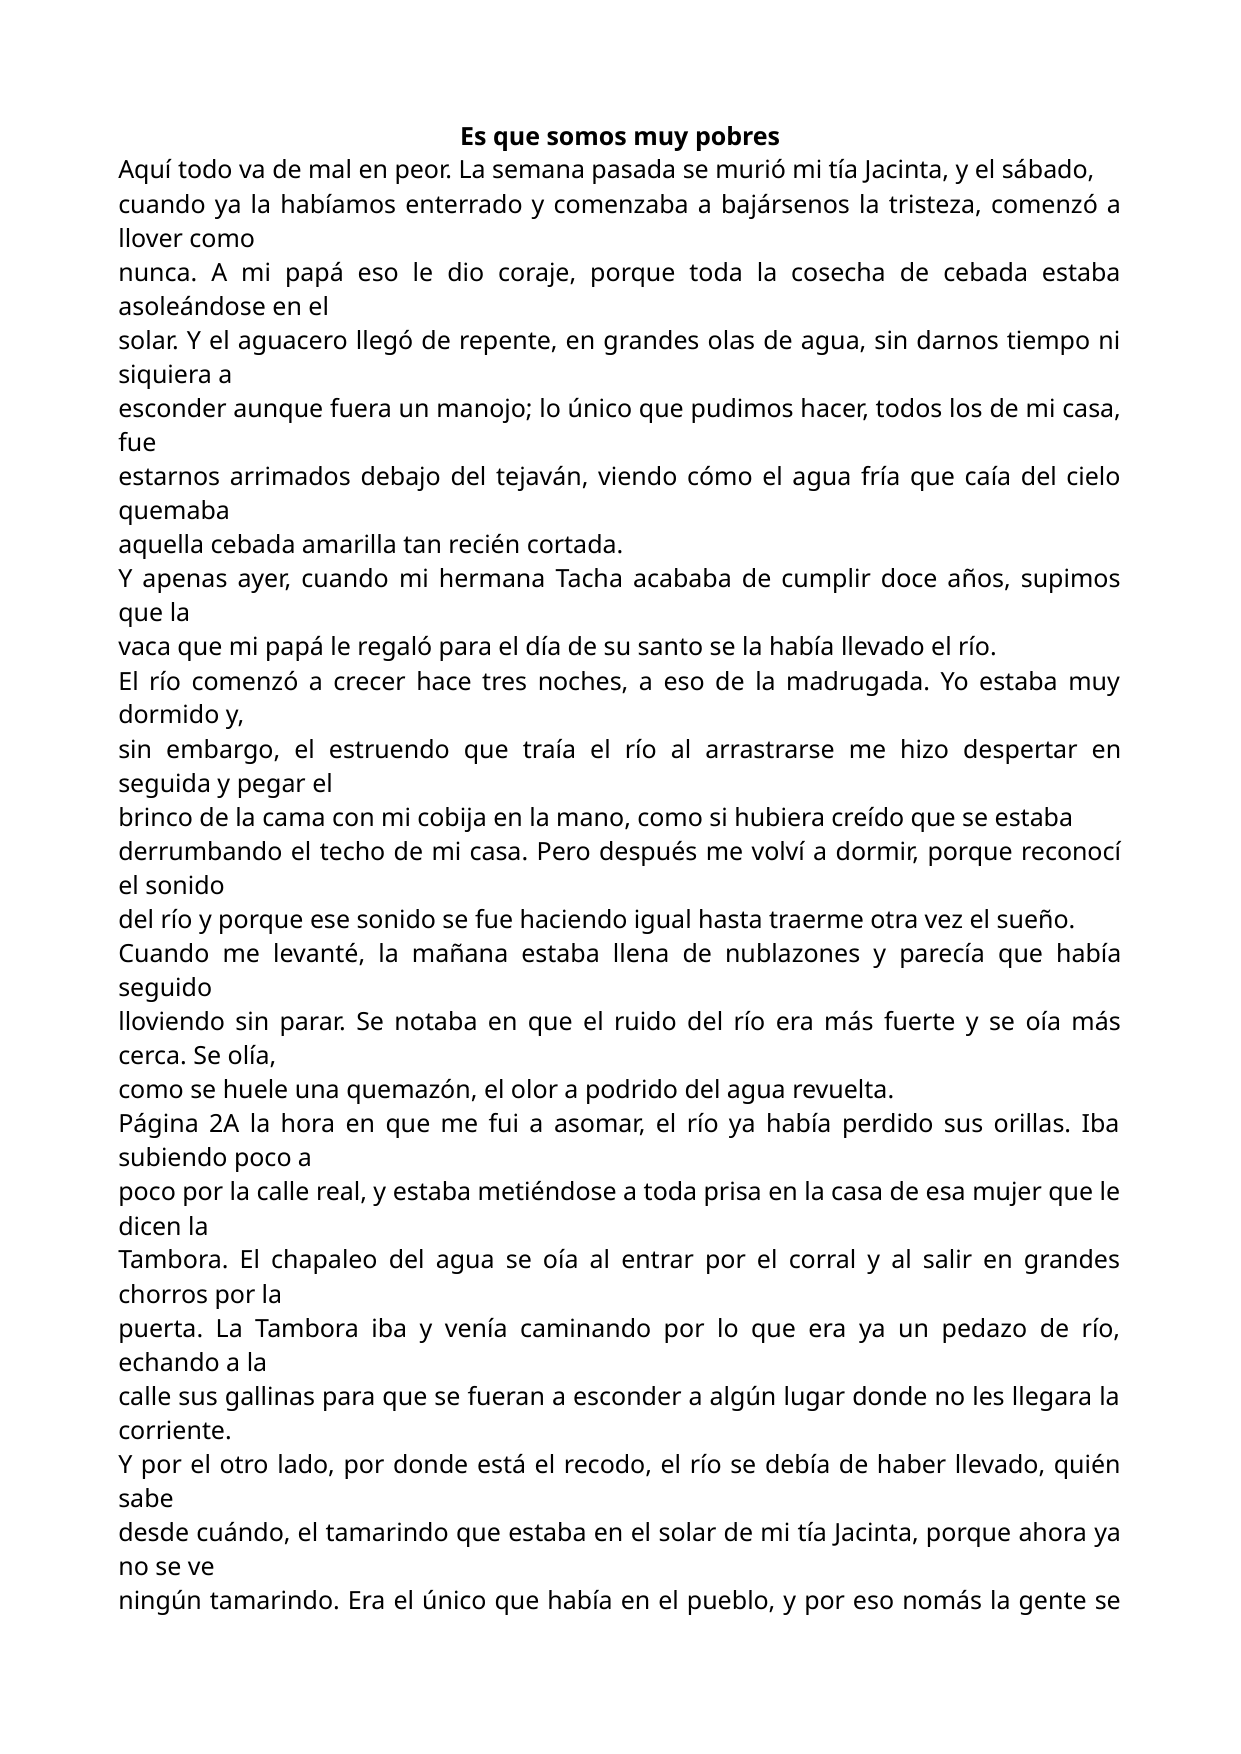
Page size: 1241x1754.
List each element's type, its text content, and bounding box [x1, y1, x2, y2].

text brinco de la cama con mi cobija en la mano, como si hubiera creído que se estaba [118, 799, 1122, 833]
text Y por el otro lado, por donde está el recodo, el río se debía de haber llevado, quién sabe [118, 1447, 1122, 1515]
text del río y porque ese sonido se fue haciendo igual hasta traerme otra vez el sueño. [118, 902, 1122, 936]
text vaca que mi papá le regaló para el día de su santo se la había llevado el río. [118, 629, 1122, 663]
text puerta. La Tambora iba y venía caminando por lo que era ya un pedazo de río, echando a la [118, 1310, 1122, 1378]
text Página 2A la hora en que me fui a asomar, el río ya había perdido sus orillas. Iba subiendo poco a [118, 1106, 1122, 1174]
text ningún tamarindo. Era el único que había en el pueblo, y por eso nomás la gente se [118, 1583, 1122, 1617]
text como se huele una quemazón, el olor a podrido del agua revuelta. [118, 1072, 1122, 1106]
text Aquí todo va de mal en peor. La semana pasada se murió mi tía Jacinta, y el sábado, [118, 152, 1122, 186]
text estarnos arrimados debajo del tejaván, viendo cómo el agua fría que caía del cielo quemaba [118, 459, 1122, 527]
text Y apenas ayer, cuando mi hermana Tacha acababa de cumplir doce años, supimos que la [118, 561, 1122, 629]
text lloviendo sin parar. Se notaba en que el ruido del río era más fuerte y se oía más cerca. Se olía, [118, 1004, 1122, 1072]
text poco por la calle real, y estaba metiéndose a toda prisa en la casa de esa mujer que le dicen la [118, 1174, 1122, 1242]
text Es que somos muy pobres [118, 118, 1122, 152]
text sin embargo, el estruendo que traía el río al arrastrarse me hizo despertar en seguida y pegar el [118, 731, 1122, 799]
text nunca. A mi papá eso le dio coraje, porque toda la cosecha de cebada estaba asoleándose en el [118, 254, 1122, 322]
text derrumbando el techo de mi casa. Pero después me volví a dormir, porque reconocí el sonido [118, 833, 1122, 902]
text Cuando me levanté, la mañana estaba llena de nublazones y parecía que había seguido [118, 936, 1122, 1004]
text desde cuándo, el tamarindo que estaba en el solar de mi tía Jacinta, porque ahora ya no se ve [118, 1515, 1122, 1583]
text cuando ya la habíamos enterrado y comenzaba a bajársenos la tristeza, comenzó a llover como [118, 186, 1122, 254]
text aquella cebada amarilla tan recién cortada. [118, 527, 1122, 561]
text Tambora. El chapaleo del agua se oía al entrar por el corral y al salir en grandes chorros por la [118, 1242, 1122, 1310]
text esconder aunque fuera un manojo; lo único que pudimos hacer, todos los de mi casa, fue [118, 391, 1122, 459]
text solar. Y el aguacero llegó de repente, en grandes olas de agua, sin darnos tiempo ni siquiera a [118, 322, 1122, 391]
text calle sus gallinas para que se fueran a esconder a algún lugar donde no les llegara la corriente. [118, 1378, 1122, 1447]
text El río comenzó a crecer hace tres noches, a eso de la madrugada. Yo estaba muy dormido y, [118, 663, 1122, 731]
